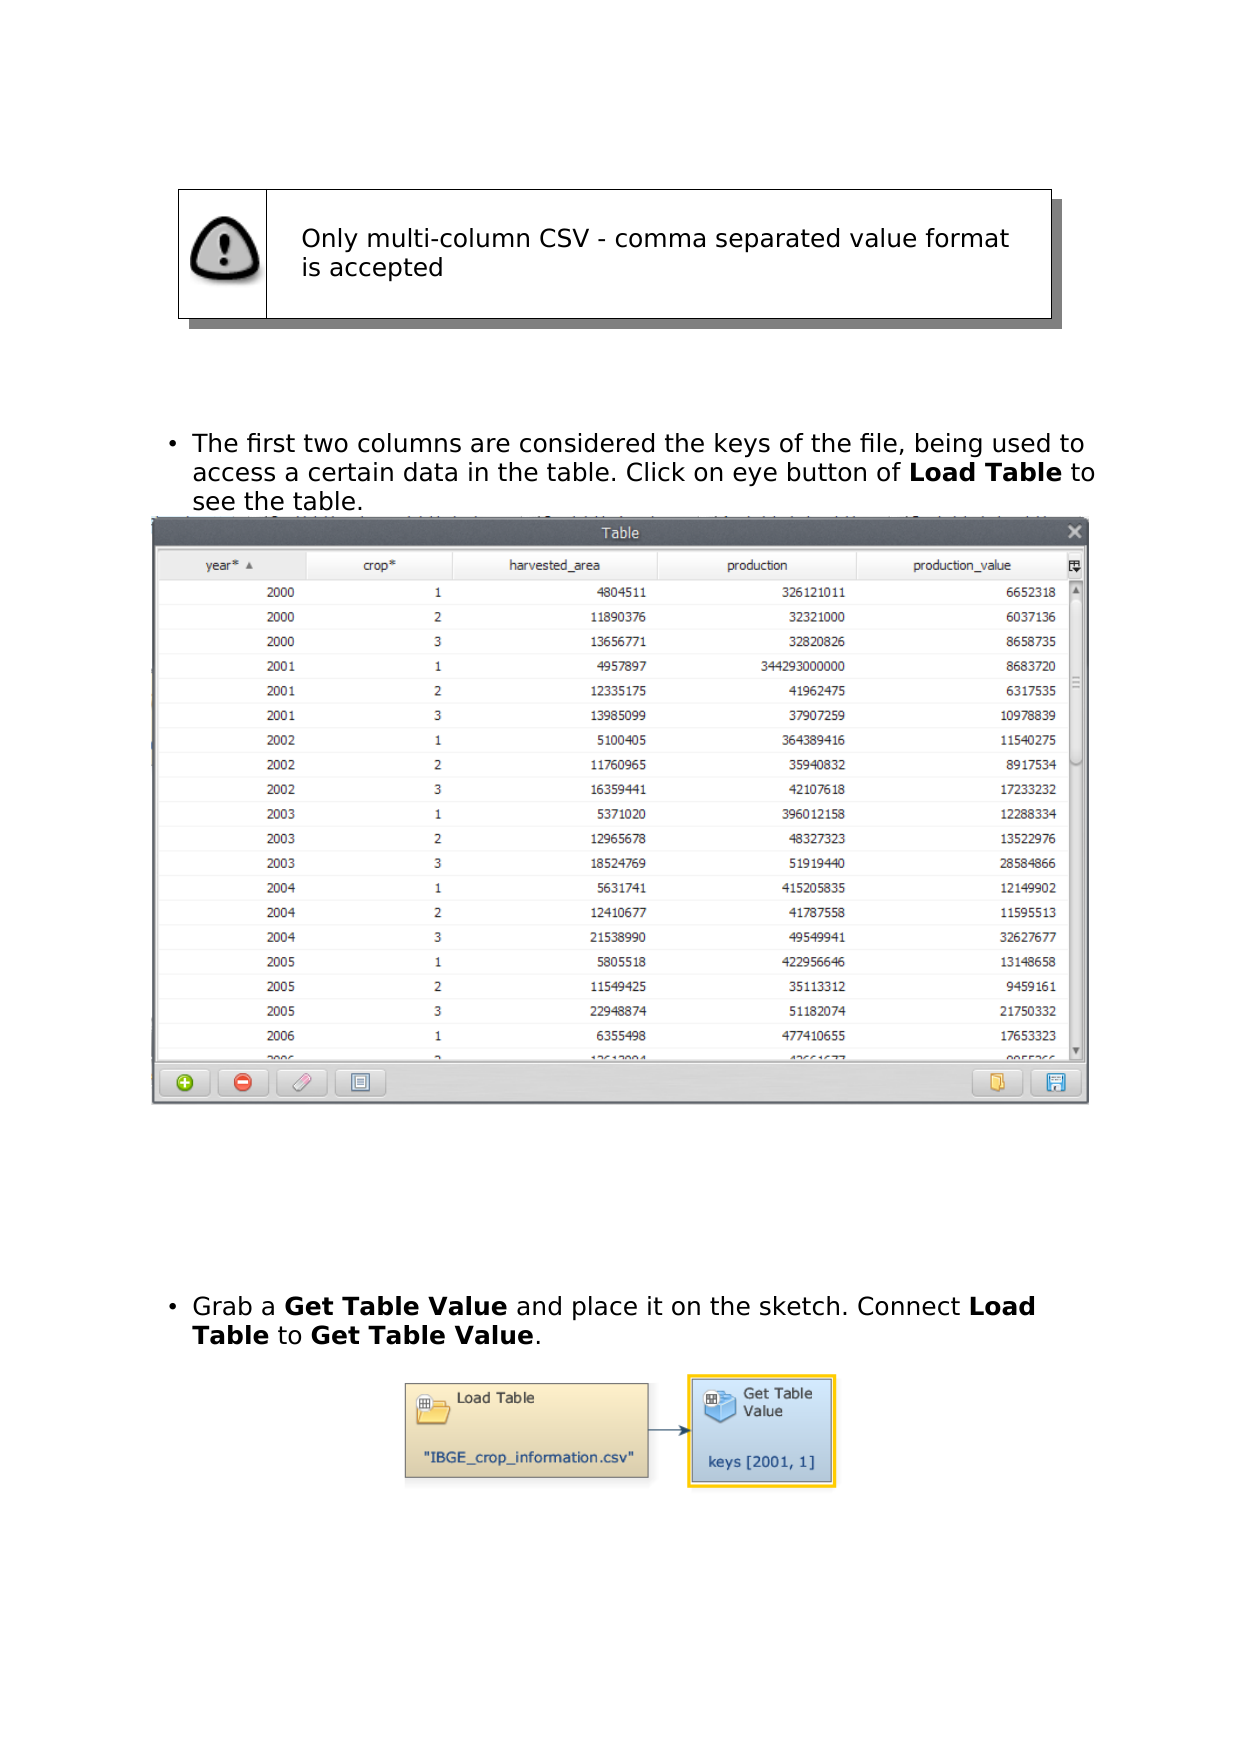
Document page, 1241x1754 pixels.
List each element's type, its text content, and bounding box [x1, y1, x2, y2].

picture [385, 1350, 855, 1511]
table_header Only multi-column CSV - comma separated value format is accepted [267, 190, 1051, 318]
list The first two columns are considered the keys of the file, being used to access a certain data in the table. Click on eye button of Load Table to see the table. [177, 429, 1122, 517]
picture [151, 516, 1089, 1105]
table_header [179, 190, 266, 318]
list Grab a Get Table Value and place it on the sketch. Connect Load Table to Get Table Value. [177, 1292, 1122, 1350]
picture [190, 212, 266, 288]
